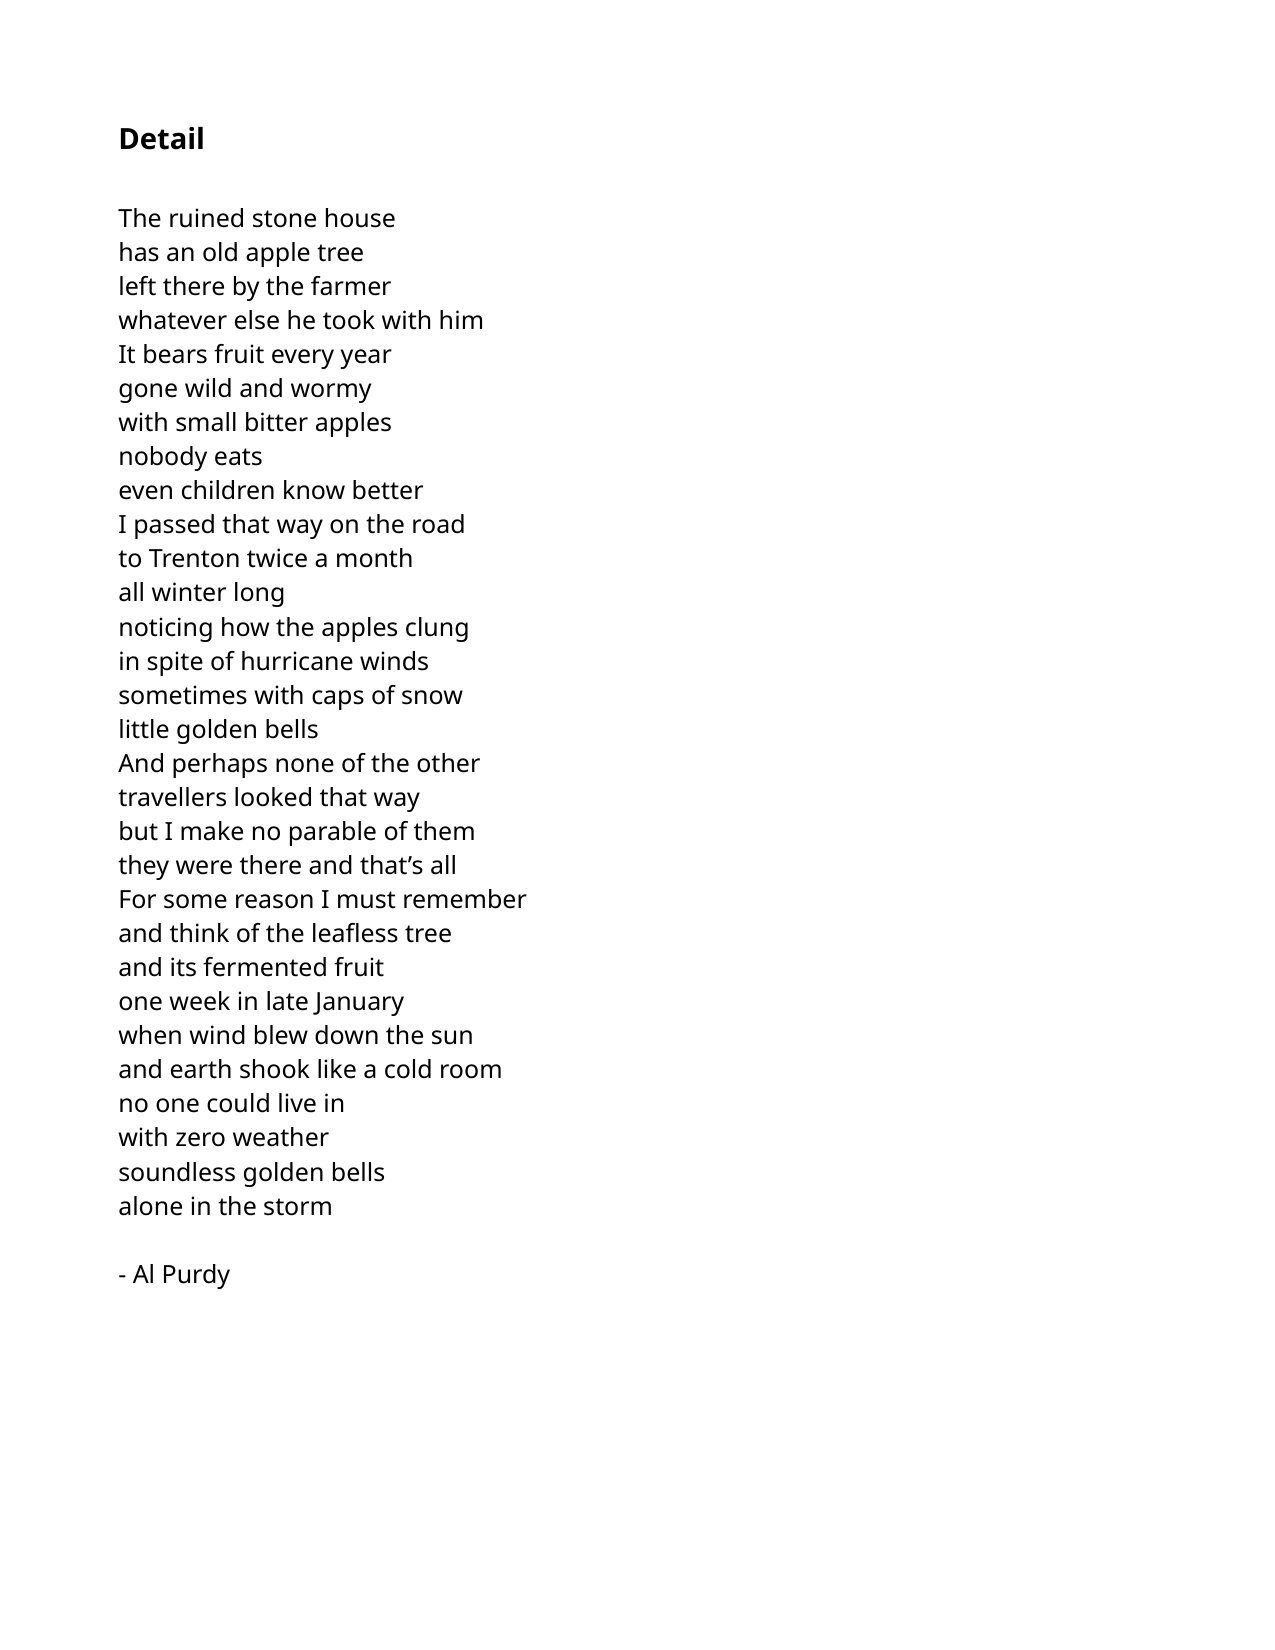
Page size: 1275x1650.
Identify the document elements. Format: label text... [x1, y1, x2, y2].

text with zero weather [118, 1120, 1157, 1154]
text but I make no parable of them [118, 813, 1157, 848]
text Detail [118, 118, 1157, 158]
text and earth shook like a cold room [118, 1052, 1157, 1086]
text in spite of hurricane winds [118, 643, 1157, 677]
text left there by the farmer [118, 268, 1157, 303]
text when wind blew down the sun [118, 1018, 1157, 1052]
text sometimes with caps of snow [118, 677, 1157, 711]
text even children know better [118, 473, 1157, 507]
text alone in the storm [118, 1188, 1157, 1222]
text I passed that way on the road [118, 507, 1157, 541]
text nobody eats [118, 439, 1157, 473]
text And perhaps none of the other [118, 745, 1157, 779]
text It bears fruit every year [118, 337, 1157, 371]
text and think of the leafless tree [118, 916, 1157, 950]
text The ruined stone house [118, 200, 1157, 234]
text no one could live in [118, 1086, 1157, 1120]
text soundless golden bells [118, 1154, 1157, 1188]
text has an old apple tree [118, 234, 1157, 268]
text - Al Purdy [118, 1256, 1157, 1290]
text whatever else he took with him [118, 303, 1157, 337]
text all winter long [118, 575, 1157, 609]
text travellers looked that way [118, 779, 1157, 813]
text noticing how the apples clung [118, 609, 1157, 643]
text For some reason I must remember [118, 882, 1157, 916]
text and its fermented fruit [118, 950, 1157, 984]
text little golden bells [118, 711, 1157, 745]
text gone wild and wormy [118, 371, 1157, 405]
text one week in late January [118, 984, 1157, 1018]
text to Trenton twice a month [118, 541, 1157, 575]
text with small bitter apples [118, 405, 1157, 439]
text they were there and that’s all [118, 848, 1157, 882]
